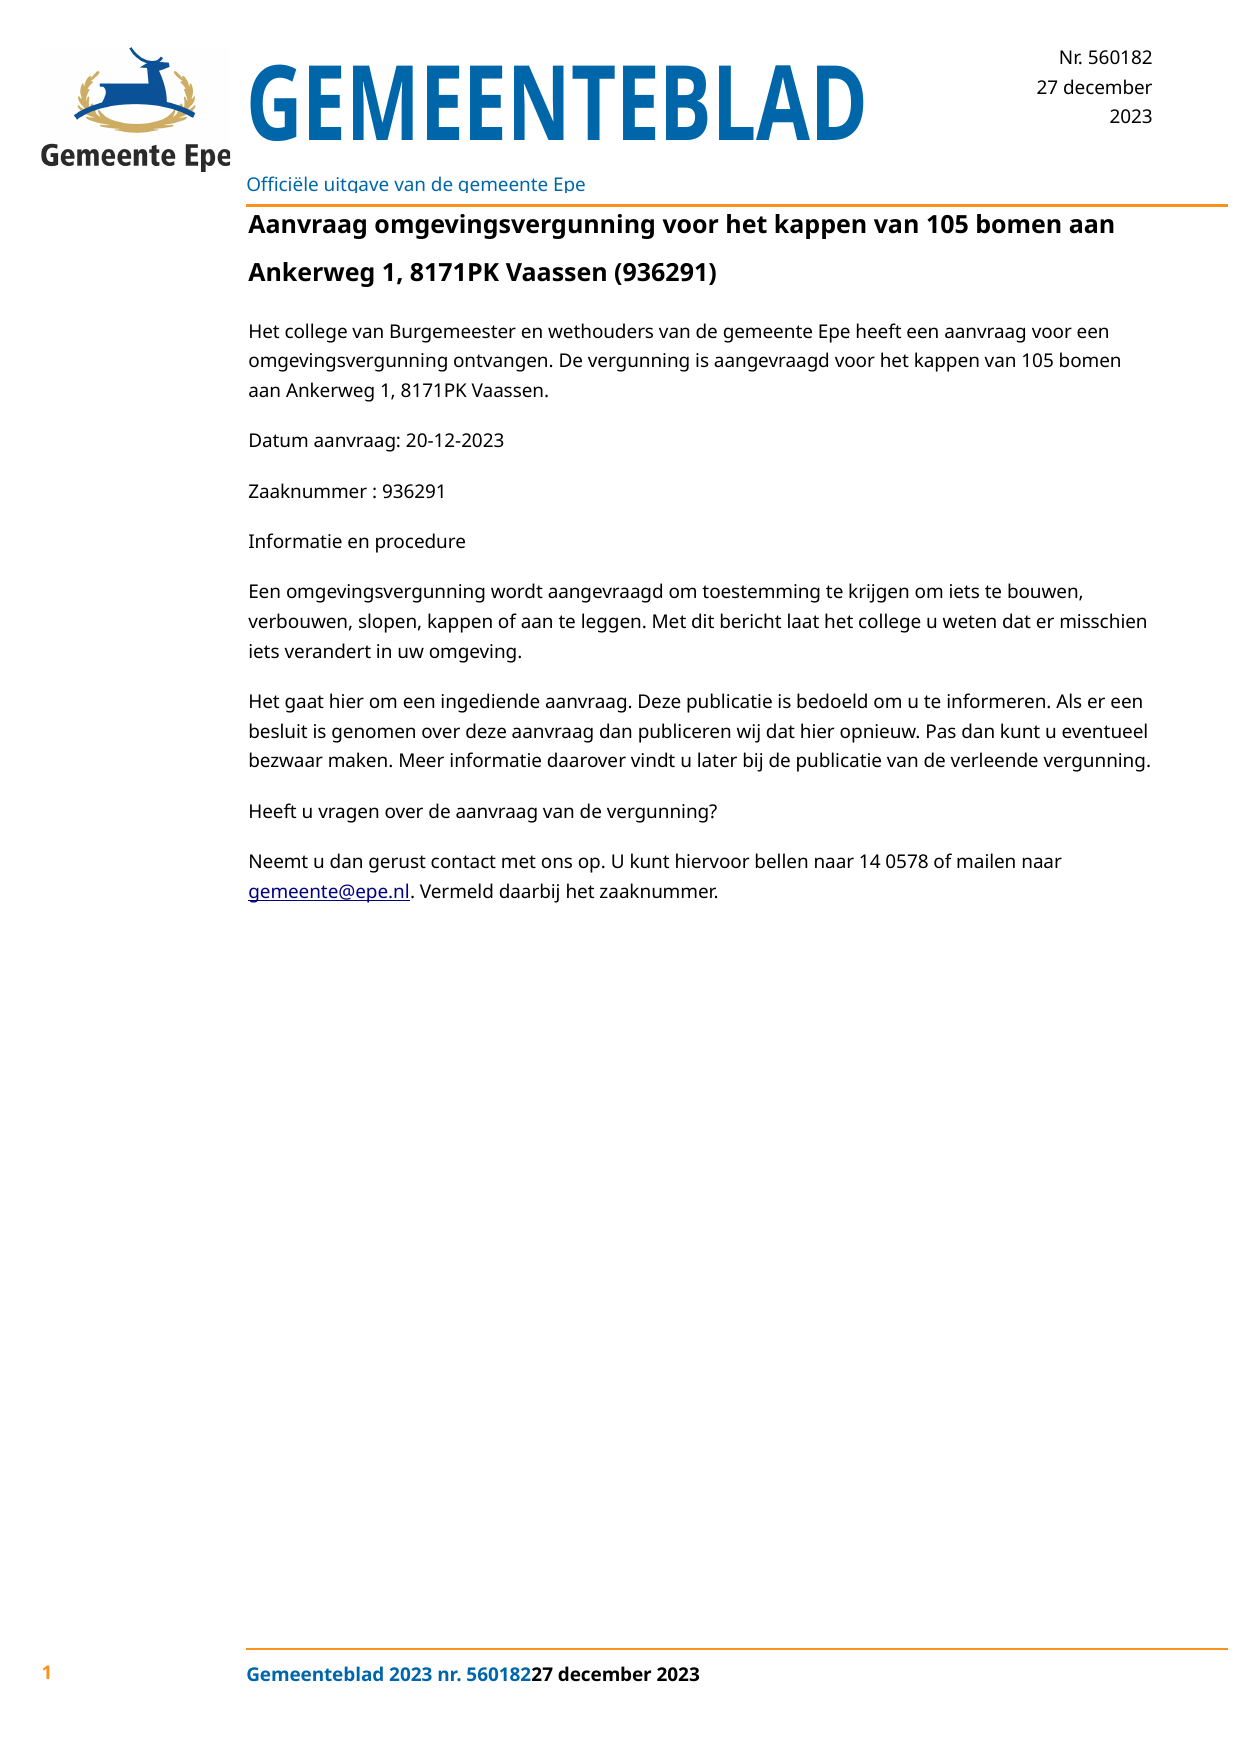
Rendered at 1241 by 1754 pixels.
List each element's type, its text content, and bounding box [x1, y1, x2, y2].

text Het gaat hier om een ingediende aanvraag. Deze publicatie is bedoeld om u te informeren. Als er een besluit is genomen over deze aanvraag dan publiceren wij dat hier opnieuw. Pas dan kunt u eventueel bezwaar maken. Meer informatie daarover vindt u later bij de publicatie van de verleende vergunning. [248, 688, 1152, 773]
picture [41, 47, 231, 172]
text Datum aanvraag: 20-12-2023 [248, 427, 1152, 453]
text Een omgevingsvergunning wordt aangevraagd om toestemming te krijgen om iets te bouwen, verbouwen, slopen, kappen of aan te leggen. Met dit bericht laat het college u weten dat er misschien iets verandert in uw omgeving. [248, 579, 1152, 664]
text Aanvraag omgevingsvergunning voor het kappen van 105 bomen aan Ankerweg 1, 8171PK Vaassen (936291) [248, 207, 1152, 288]
text Informatie en procedure [248, 528, 1152, 554]
text Het college van Burgemeester en wethouders van de gemeente Epe heeft een aanvraag voor een omgevingsvergunning ontvangen. De vergunning is aangevraagd voor het kappen van 105 bomen aan Ankerweg 1, 8171PK Vaassen. [248, 318, 1152, 403]
text Zaaknummer : 936291 [248, 478, 1152, 504]
text Neemt u dan gerust contact met ons op. U kunt hiervoor bellen naar 14 0578 of mailen naar gemeente@epe.nl. Vermeld daarbij het zaaknummer. [248, 848, 1152, 904]
text Heeft u vragen over de aanvraag van de vergunning? [248, 798, 1152, 824]
